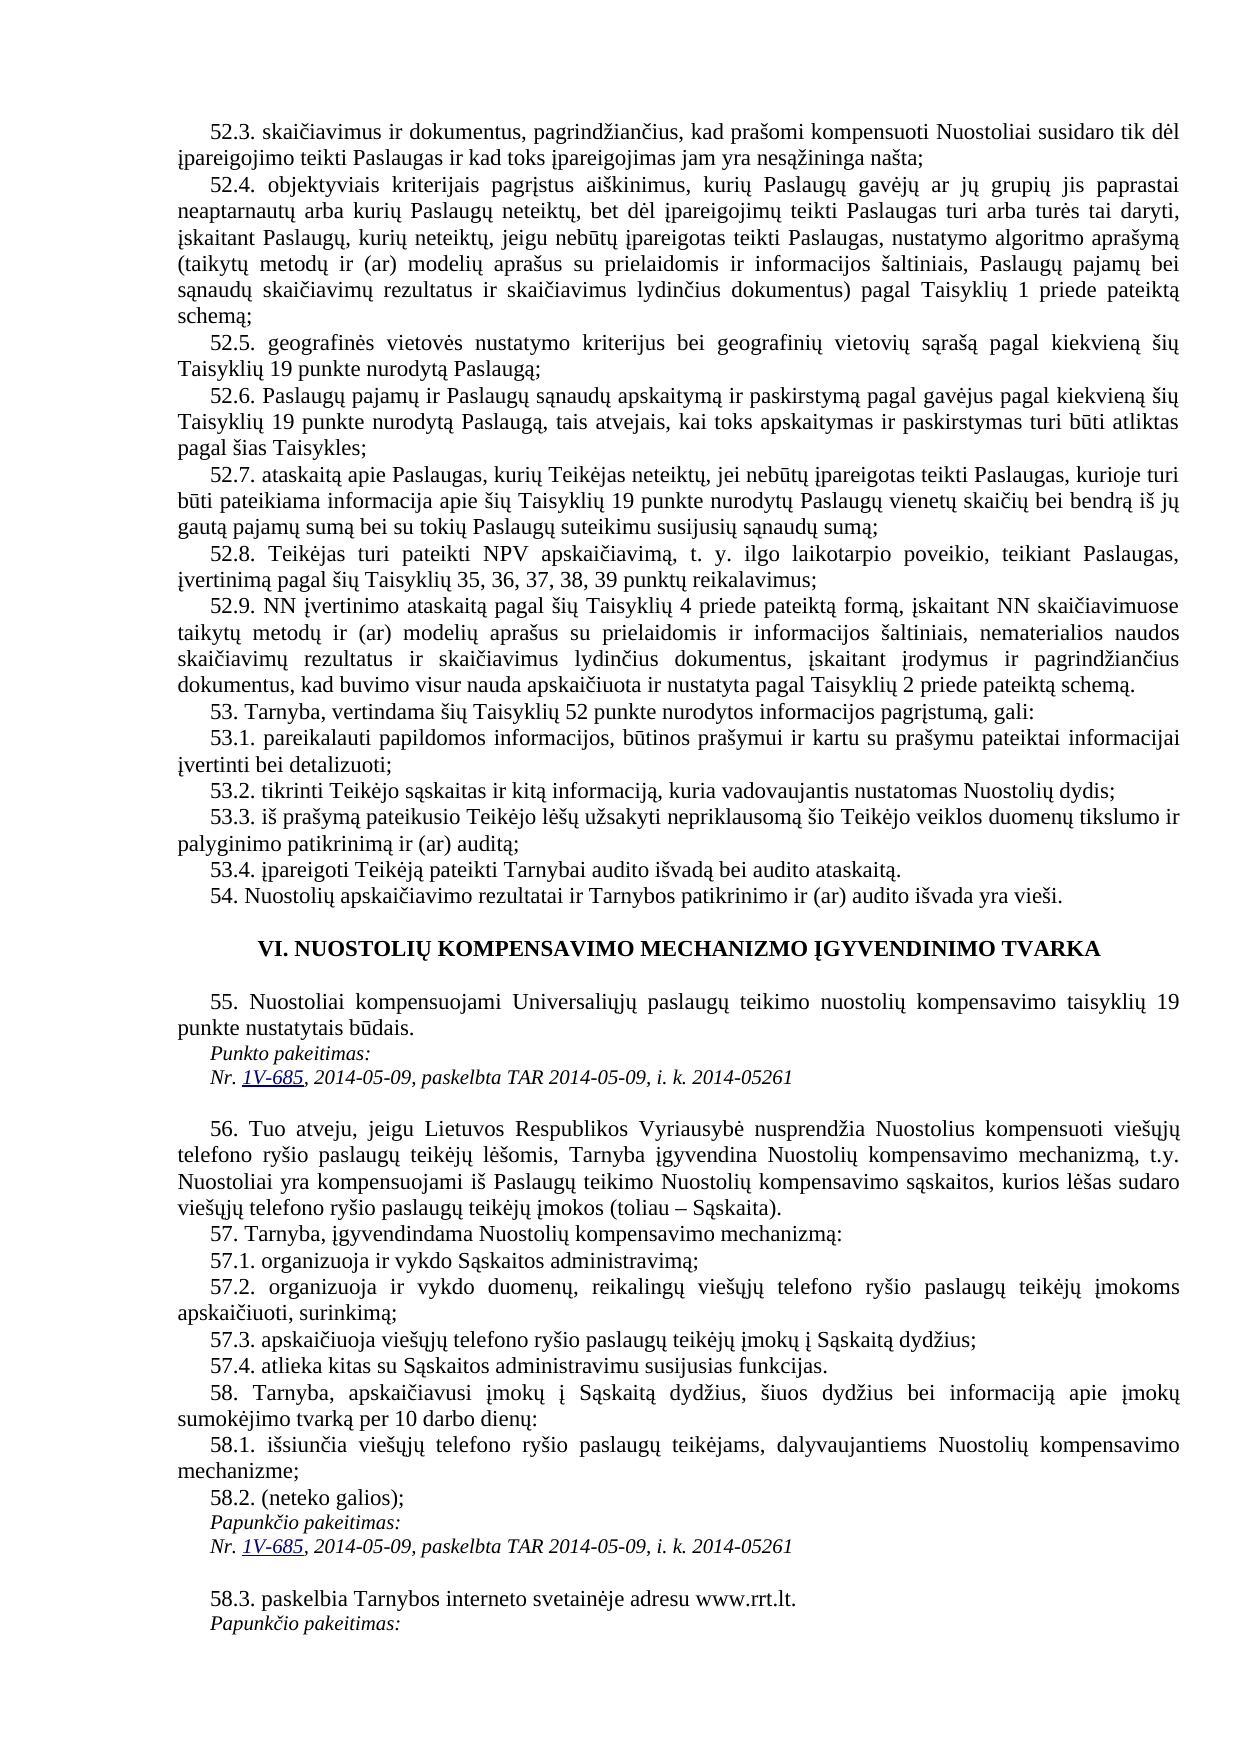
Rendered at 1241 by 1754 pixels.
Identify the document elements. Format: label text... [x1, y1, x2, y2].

text 58.2. (neteko galios); [177, 1484, 1181, 1510]
text 57.3. apskaičiuoja viešųjų telefono ryšio paslaugų teikėjų įmokų į Sąskaitą dydžius; [177, 1326, 1181, 1352]
text 52.5. geografinės vietovės nustatymo kriterijus bei geografinių vietovių sąrašą pagal kiekvieną šių Taisyklių 19 punkte nurodytą Paslaugą; [177, 329, 1181, 382]
text 53.1. pareikalauti papildomos informacijos, būtinos prašymui ir kartu su prašymu pateiktai informacijai įvertinti bei detalizuoti; [177, 724, 1181, 777]
text 58.3. paskelbia Tarnybos interneto svetainėje adresu www.rrt.lt. [177, 1585, 1181, 1611]
text Nr. 1V-685, 2014-05-09, paskelbta TAR 2014-05-09, i. k. 2014-05261 [177, 1534, 1181, 1558]
text Nr. 1V-685, 2014-05-09, paskelbta TAR 2014-05-09, i. k. 2014-05261 [177, 1064, 1181, 1089]
text VI. NUOSTOLIŲ KOMPENSAVIMO MECHANIZMO ĮGYVENDINIMO TVARKA [177, 935, 1181, 961]
text 52.8. Teikėjas turi pateikti NPV apskaičiavimą, t. y. ilgo laikotarpio poveikio, teikiant Paslaugas, įvertinimą pagal šių Taisyklių 35, 36, 37, 38, 39 punktų reikalavimus; [177, 540, 1181, 592]
text 53. Tarnyba, vertindama šių Taisyklių 52 punkte nurodytos informacijos pagrįstumą, gali: [177, 698, 1181, 724]
text Papunkčio pakeitimas: [177, 1510, 1181, 1534]
text 52.3. skaičiavimus ir dokumentus, pagrindžiančius, kad prašomi kompensuoti Nuostoliai susidaro tik dėl įpareigojimo teikti Paslaugas ir kad toks įpareigojimas jam yra nesąžininga našta; [177, 118, 1181, 171]
text 57.4. atlieka kitas su Sąskaitos administravimu susijusias funkcijas. [177, 1352, 1181, 1378]
text 58. Tarnyba, apskaičiavusi įmokų į Sąskaitą dydžius, šiuos dydžius bei informaciją apie įmokų sumokėjimo tvarką per 10 darbo dienų: [177, 1378, 1181, 1431]
text Papunkčio pakeitimas: [177, 1611, 1181, 1635]
text 53.2. tikrinti Teikėjo sąskaitas ir kitą informaciją, kuria vadovaujantis nustatomas Nuostolių dydis; [177, 777, 1181, 803]
text 53.4. įpareigoti Teikėją pateikti Tarnybai audito išvadą bei audito ataskaitą. [177, 856, 1181, 882]
text 58.1. išsiunčia viešųjų telefono ryšio paslaugų teikėjams, dalyvaujantiems Nuostolių kompensavimo mechanizme; [177, 1431, 1181, 1484]
text 52.4. objektyviais kriterijais pagrįstus aiškinimus, kurių Paslaugų gavėjų ar jų grupių jis paprastai neaptarnautų arba kurių Paslaugų neteiktų, bet dėl įpareigojimų teikti Paslaugas turi arba turės tai daryti, įskaitant Paslaugų, kurių neteiktų, jeigu nebūtų įpareigotas teikti Paslaugas, nustatymo algoritmo aprašymą (taikytų metodų ir (ar) modelių aprašus su prielaidomis ir informacijos šaltiniais, Paslaugų pajamų bei sąnaudų skaičiavimų rezultatus ir skaičiavimus lydinčius dokumentus) pagal Taisyklių 1 priede pateiktą schemą; [177, 171, 1181, 329]
text 53.3. iš prašymą pateikusio Teikėjo lėšų užsakyti nepriklausomą šio Teikėjo veiklos duomenų tikslumo ir palyginimo patikrinimą ir (ar) auditą; [177, 803, 1181, 856]
text 55. Nuostoliai kompensuojami Universaliųjų paslaugų teikimo nuostolių kompensavimo taisyklių 19 punkte nustatytais būdais. [177, 988, 1181, 1041]
text 56. Tuo atveju, jeigu Lietuvos Respublikos Vyriausybė nusprendžia Nuostolius kompensuoti viešųjų telefono ryšio paslaugų teikėjų lėšomis, Tarnyba įgyvendina Nuostolių kompensavimo mechanizmą, t.y. Nuostoliai yra kompensuojami iš Paslaugų teikimo Nuostolių kompensavimo sąskaitos, kurios lėšas sudaro viešųjų telefono ryšio paslaugų teikėjų įmokos (toliau – Sąskaita). [177, 1115, 1181, 1220]
text 52.6. Paslaugų pajamų ir Paslaugų sąnaudų apskaitymą ir paskirstymą pagal gavėjus pagal kiekvieną šių Taisyklių 19 punkte nurodytą Paslaugą, tais atvejais, kai toks apskaitymas ir paskirstymas turi būti atliktas pagal šias Taisykles; [177, 382, 1181, 461]
text Punkto pakeitimas: [177, 1041, 1181, 1064]
text 57.2. organizuoja ir vykdo duomenų, reikalingų viešųjų telefono ryšio paslaugų teikėjų įmokoms apskaičiuoti, surinkimą; [177, 1273, 1181, 1326]
text 57.1. organizuoja ir vykdo Sąskaitos administravimą; [177, 1247, 1181, 1273]
text 52.9. NN įvertinimo ataskaitą pagal šių Taisyklių 4 priede pateiktą formą, įskaitant NN skaičiavimuose taikytų metodų ir (ar) modelių aprašus su prielaidomis ir informacijos šaltiniais, nematerialios naudos skaičiavimų rezultatus ir skaičiavimus lydinčius dokumentus, įskaitant įrodymus ir pagrindžiančius dokumentus, kad buvimo visur nauda apskaičiuota ir nustatyta pagal Taisyklių 2 priede pateiktą schemą. [177, 592, 1181, 698]
text 52.7. ataskaitą apie Paslaugas, kurių Teikėjas neteiktų, jei nebūtų įpareigotas teikti Paslaugas, kurioje turi būti pateikiama informacija apie šių Taisyklių 19 punkte nurodytų Paslaugų vienetų skaičių bei bendrą iš jų gautą pajamų sumą bei su tokių Paslaugų suteikimu susijusių sąnaudų sumą; [177, 461, 1181, 540]
text 57. Tarnyba, įgyvendindama Nuostolių kompensavimo mechanizmą: [177, 1220, 1181, 1247]
text 54. Nuostolių apskaičiavimo rezultatai ir Tarnybos patikrinimo ir (ar) audito išvada yra vieši. [177, 882, 1181, 909]
